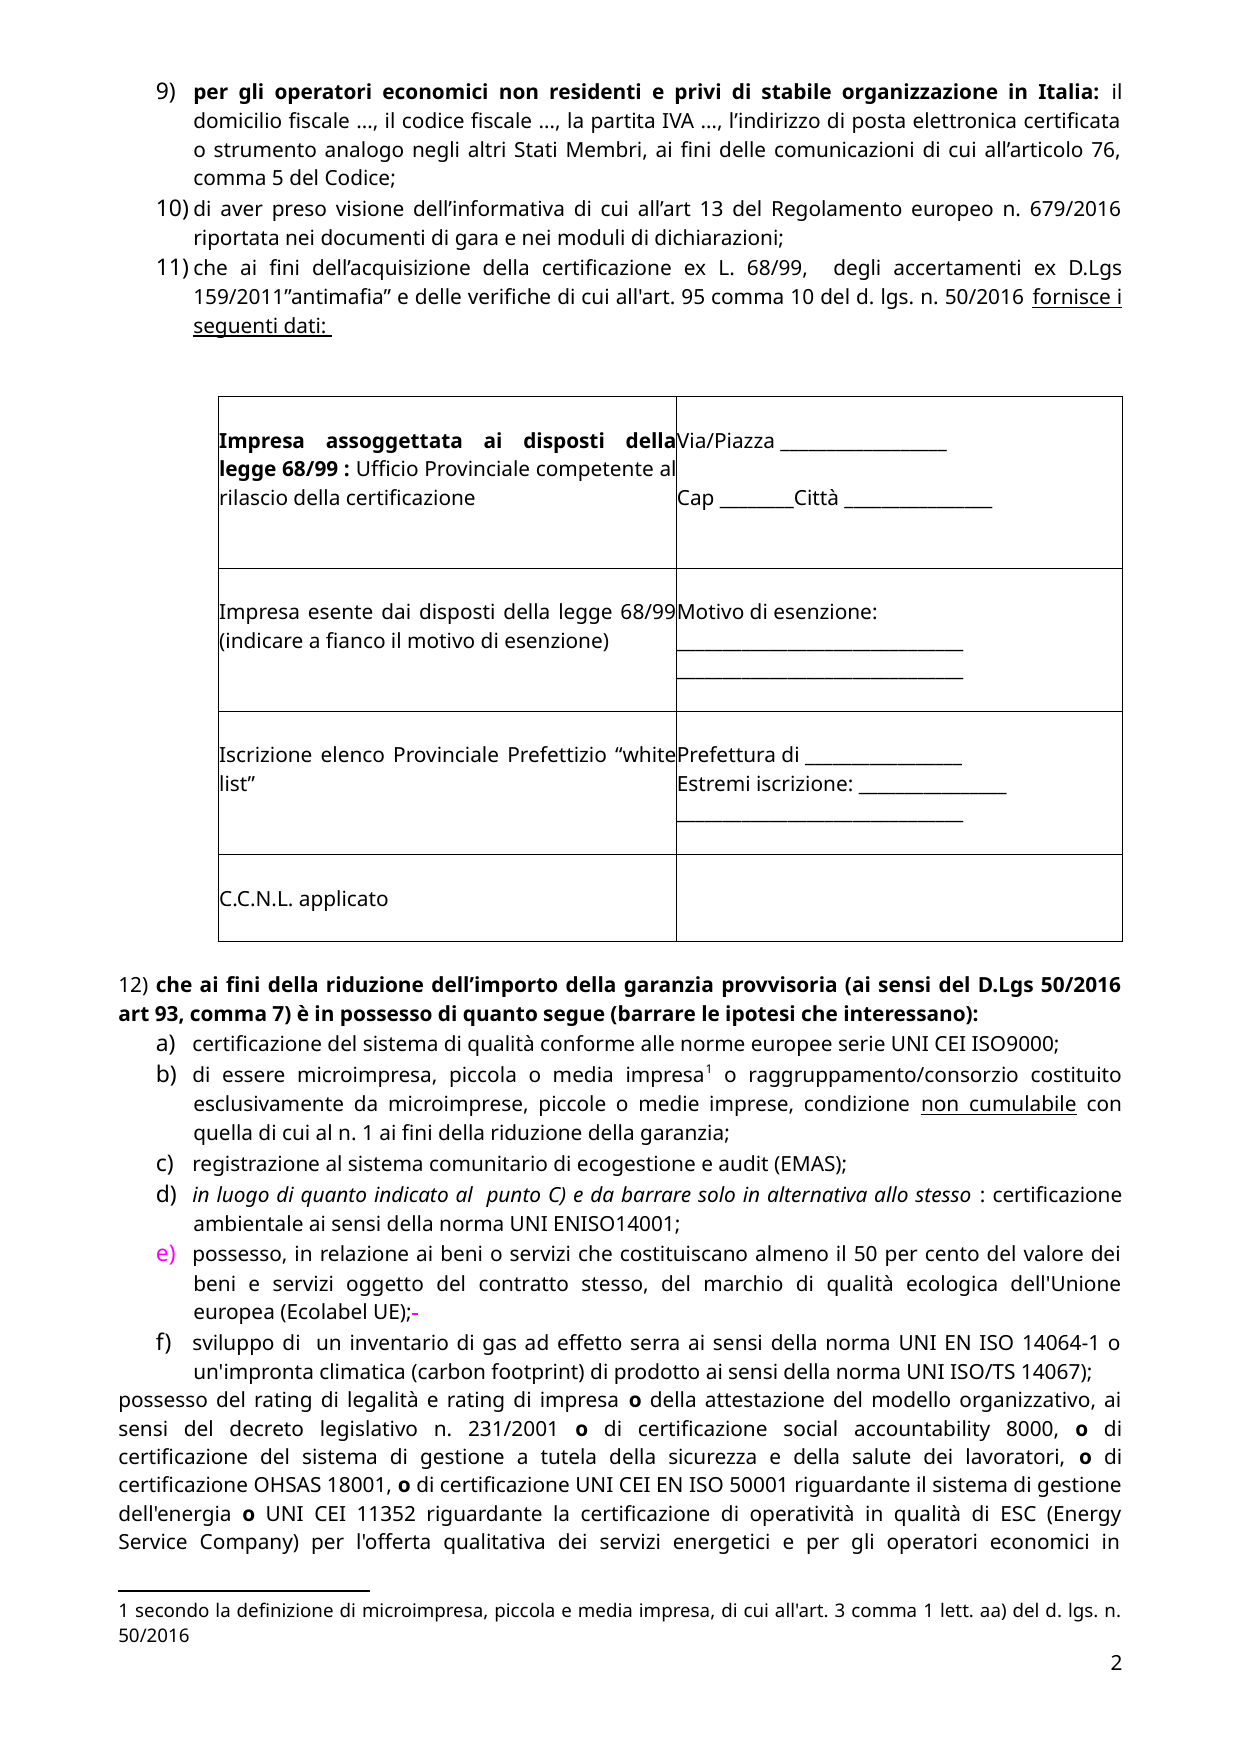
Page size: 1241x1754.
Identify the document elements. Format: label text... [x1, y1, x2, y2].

list di essere microimpresa, piccola o media impresa o raggruppamento/consorzio costituito esclusivamente da microimprese, piccole o medie imprese, condizione non cumulabile con quella di cui al n. 1 ai fini della riduzione della garanzia; [156, 1058, 1122, 1146]
list possesso, in relazione ai beni o servizi che costituiscano almeno il 50 per cento del valore dei beni e servizi oggetto del contratto stesso, del marchio di qualità ecologica dell'Unione europea (Ecolabel UE); [156, 1237, 1122, 1326]
table_cell Iscrizione elenco Provinciale Prefettizio “white list” [219, 712, 676, 854]
table_cell [677, 855, 1122, 941]
list registrazione al sistema comunitario di ecogestione e audit (EMAS); [156, 1146, 1122, 1178]
list per gli operatori economici non residenti e privi di stabile organizzazione in Italia: il domicilio fiscale …, il codice fiscale …, la partita IVA …, l’indirizzo di posta elettronica certificata o strumento analogo negli altri Stati Membri, ai fini delle comunicazioni di cui all’articolo 76, comma 5 del Codice; [156, 75, 1122, 192]
list che ai fini dell’acquisizione della certificazione ex L. 68/99, degli accertamenti ex D.Lgs 159/2011”antimafia” e delle verifiche di cui all'art. 95 comma 10 del d. lgs. n. 50/2016 fornisce i seguenti dati: [156, 251, 1122, 339]
table_header Via/Piazza __________________ Cap ________Città ________________ [677, 397, 1122, 568]
list in luogo di quanto indicato al punto C) e da barrare solo in alternativa allo stesso : certificazione ambientale ai sensi della norma UNI ENISO14001; [156, 1178, 1122, 1237]
table_cell C.C.N.L. applicato [219, 855, 676, 941]
table_cell Prefettura di _________________ Estremi iscrizione: ________________ _______________________________ [677, 712, 1122, 854]
list certificazione del sistema di qualità conforme alle norme europee serie UNI CEI ISO9000; [156, 1027, 1122, 1058]
table_cell Motivo di esenzione: _______________________________ _______________________________ [677, 569, 1122, 711]
table_header Impresa assoggettata ai disposti della legge 68/99 : Ufficio Provinciale competente al rilascio della certificazione [219, 397, 676, 568]
table_cell Impresa esente dai disposti della legge 68/99 (indicare a fianco il motivo di esenzione) [219, 569, 676, 711]
text possesso del rating di legalità e rating di impresa o della attestazione del modello organizzativo, ai sensi del decreto legislativo n. 231/2001 o di certificazione social accountability 8000, o di certificazione del sistema di gestione a tutela della sicurezza e della salute dei lavoratori, o di certificazione OHSAS 18001, o di certificazione UNI CEI EN ISO 50001 riguardante il sistema di gestione dell'energia o UNI CEI 11352 riguardante la certificazione di operatività in qualità di ESC (Energy Service Company) per l'offerta qualitativa dei servizi energetici e per gli operatori economici in [118, 1385, 1122, 1556]
list secondo la definizione di microimpresa, piccola e media impresa, di cui all'art. 3 comma 1 lett. aa) del d. lgs. n. 50/2016 [118, 1597, 1122, 1648]
text 12) che ai fini della riduzione dell’importo della garanzia provvisoria (ai sensi del D.Lgs 50/2016 art 93, comma 7) è in possesso di quanto segue (barrare le ipotesi che interessano): [118, 970, 1122, 1027]
list di aver preso visione dell’informativa di cui all’art 13 del Regolamento europeo n. 679/2016 riportata nei documenti di gara e nei moduli di dichiarazioni; [156, 192, 1122, 251]
list sviluppo di un inventario di gas ad effetto serra ai sensi della norma UNI EN ISO 14064-1 o un'impronta climatica (carbon footprint) di prodotto ai sensi della norma UNI ISO/TS 14067); [156, 1326, 1122, 1385]
